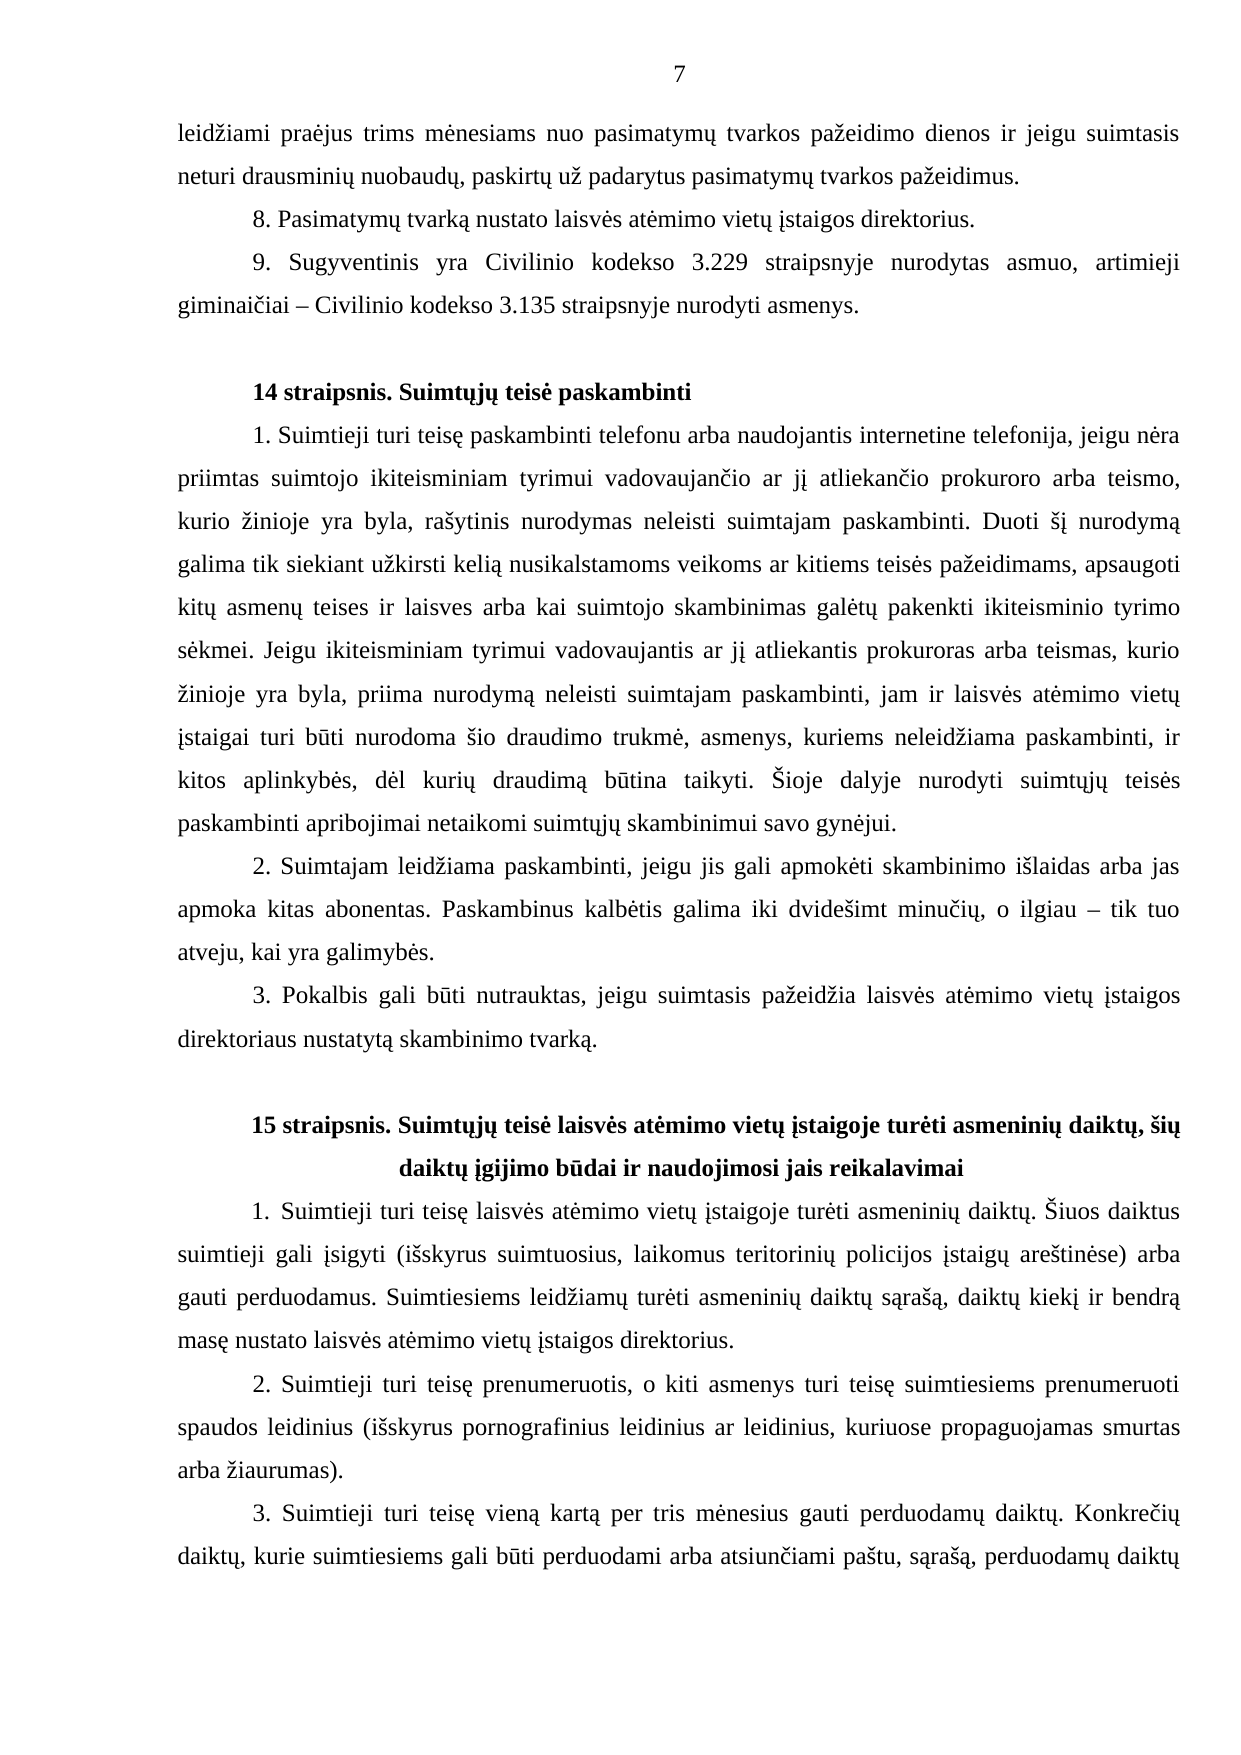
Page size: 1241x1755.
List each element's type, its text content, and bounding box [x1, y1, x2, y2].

text 2. Suimtajam leidžiama paskambinti, jeigu jis gali apmokėti skambinimo išlaidas arba jas apmoka kitas abonentas. Paskambinus kalbėtis galima iki dvidešimt minučių, o ilgiau – tik tuo atveju, kai yra galimybės. [177, 851, 1181, 966]
text 1. Suimtieji turi teisę paskambinti telefonu arba naudojantis internetine telefonija, jeigu nėra priimtas suimtojo ikiteisminiam tyrimui vadovaujančio ar jį atliekančio prokuroro arba teismo, kurio žinioje yra byla, rašytinis nurodymas neleisti suimtajam paskambinti. Duoti šį nurodymą galima tik siekiant užkirsti kelią nusikalstamoms veikoms ar kitiems teisės pažeidimams, apsaugoti kitų asmenų teises ir laisves arba kai suimtojo skambinimas galėtų pakenkti ikiteisminio tyrimo sėkmei. Jeigu ikiteisminiam tyrimui vadovaujantis ar jį atliekantis prokuroras arba teismas, kurio žinioje yra byla, priima nurodymą neleisti suimtajam paskambinti, jam ir laisvės atėmimo vietų įstaigai turi būti nurodoma šio draudimo trukmė, asmenys, kuriems neleidžiama paskambinti, ir kitos aplinkybės, dėl kurių draudimą būtina taikyti. Šioje dalyje nurodyti suimtųjų teisės paskambinti apribojimai netaikomi suimtųjų skambinimui savo gynėjui. [177, 420, 1181, 837]
text 15 straipsnis. Suimtųjų teisė laisvės atėmimo vietų įstaigoje turėti asmeninių daiktų, šių daiktų įgijimo būdai ir naudojimosi jais reikalavimai [251, 1110, 1181, 1182]
text 9. Sugyventinis yra Civilinio kodekso 3.229 straipsnyje nurodytas asmuo, artimieji giminaičiai – Civilinio kodekso 3.135 straipsnyje nurodyti asmenys. [177, 247, 1181, 319]
text 2. Suimtieji turi teisę prenumeruotis, o kiti asmenys turi teisę suimtiesiems prenumeruoti spaudos leidinius (išskyrus pornografinius leidinius ar leidinius, kuriuose propaguojamas smurtas arba žiaurumas). [177, 1369, 1181, 1484]
text leidžiami praėjus trims mėnesiams nuo pasimatymų tvarkos pažeidimo dienos ir jeigu suimtasis neturi drausminių nuobaudų, paskirtų už padarytus pasimatymų tvarkos pažeidimus. [177, 118, 1181, 190]
text 14 straipsnis. Suimtųjų teisė paskambinti [177, 377, 1181, 406]
text 3. Pokalbis gali būti nutrauktas, jeigu suimtasis pažeidžia laisvės atėmimo vietų įstaigos direktoriaus nustatytą skambinimo tvarką. [177, 981, 1181, 1052]
text 8. Pasimatymų tvarką nustato laisvės atėmimo vietų įstaigos direktorius. [177, 204, 1181, 233]
text 1. Suimtieji turi teisę laisvės atėmimo vietų įstaigoje turėti asmeninių daiktų. Šiuos daiktus suimtieji gali įsigyti (išskyrus suimtuosius, laikomus teritorinių policijos įstaigų areštinėse) arba gauti perduodamus. Suimtiesiems leidžiamų turėti asmeninių daiktų sąrašą, daiktų kiekį ir bendrą masę nustato laisvės atėmimo vietų įstaigos direktorius. [177, 1196, 1181, 1354]
text 3. Suimtieji turi teisę vieną kartą per tris mėnesius gauti perduodamų daiktų. Konkrečių daiktų, kurie suimtiesiems gali būti perduodami arba atsiunčiami paštu, sąrašą, perduodamų daiktų [177, 1498, 1181, 1570]
